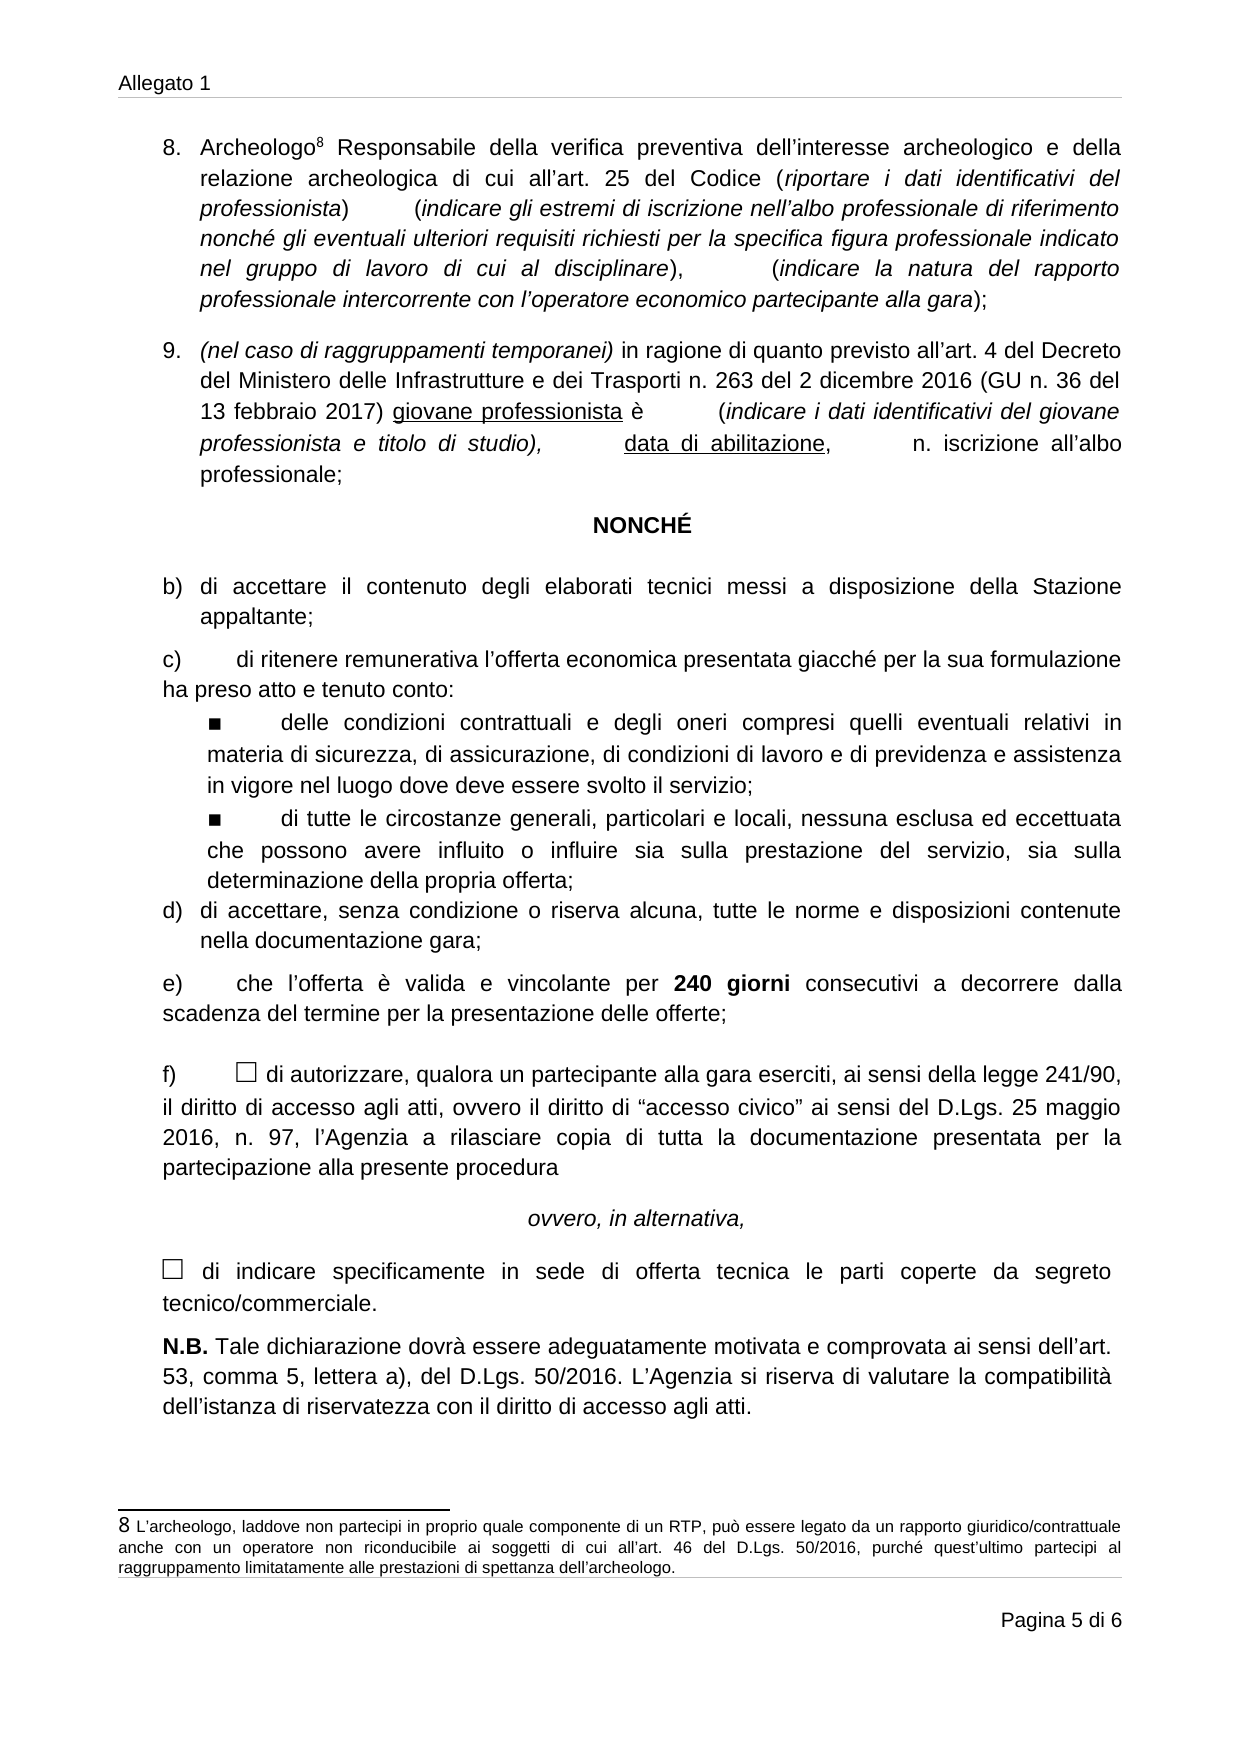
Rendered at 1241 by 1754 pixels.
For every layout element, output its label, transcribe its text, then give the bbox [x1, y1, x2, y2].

text □ di indicare specificamente in sede di offerta tecnica le parti coperte da segreto tecnico/commerciale. [162, 1248, 1113, 1317]
list (nel caso di raggruppamenti temporanei) in ragione di quanto previsto all’art. 4 del Decreto del Ministero delle Infrastrutture e dei Trasporti n. 263 del 2 dicembre 2016 (GU n. 36 del 13 febbraio 2017) giovane professionista è (indicare i dati identificativi del giovane professionista e titolo di studio), data di abilitazione, n. iscrizione all’albo professionale; [162, 337, 1122, 488]
text NONCHÉ [162, 512, 1122, 539]
list Archeologo Responsabile della verifica preventiva dell’interesse archeologico e della relazione archeologica di cui all’art. 25 del Codice (riportare i dati identificativi del professionista) (indicare gli estremi di iscrizione nell’albo professionale di riferimento nonché gli eventuali ulteriori requisiti richiesti per la specifica figura professionale indicato nel gruppo di lavoro di cui al disciplinare), (indicare la natura del rapporto professionale intercorrente con l’operatore economico partecipante alla gara); [162, 133, 1122, 312]
list di accettare il contenuto degli elaborati tecnici messi a disposizione della Stazione appaltante; [162, 573, 1122, 629]
list delle condizioni contrattuali e degli oneri compresi quelli eventuali relativi in materia di sicurezza, di assicurazione, di condizioni di lavoro e di previdenza e assistenza in vigore nel luogo dove deve essere svolto il servizio; [207, 706, 1122, 798]
list L’archeologo, laddove non partecipi in proprio quale componente di un RTP, può essere legato da un rapporto giuridico/contrattuale anche con un operatore non riconducibile ai soggetti di cui all’art. 46 del D.Lgs. 50/2016, purché quest’ultimo partecipi al raggruppamento limitatamente alle prestazioni di spettanza dell’archeologo. [118, 1510, 1122, 1577]
list di ritenere remunerativa l’offerta economica presentata giacché per la sua formulazione ha preso atto e tenuto conto: [162, 646, 1122, 702]
list di tutte le circostanze generali, particolari e locali, nessuna esclusa ed eccettuata che possono avere influito o influire sia sulla prestazione del servizio, sia sulla determinazione della propria offerta; [207, 802, 1122, 893]
list di accettare, senza condizione o riserva alcuna, tutte le norme e disposizioni contenute nella documentazione gara; [162, 897, 1122, 954]
text N.B. Tale dichiarazione dovrà essere adeguatamente motivata e comprovata ai sensi dell’art. 53, comma 5, lettera a), del D.Lgs. 50/2016. L’Agenzia si riserva di valutare la compatibilità dell’istanza di riservatezza con il diritto di accesso agli atti. [162, 1333, 1113, 1420]
text ovvero, in alternativa, [162, 1205, 1113, 1232]
list □ di autorizzare, qualora un partecipante alla gara eserciti, ai sensi della legge 241/90, il diritto di accesso agli atti, ovvero il diritto di “accesso civico” ai sensi del D.Lgs. 25 maggio 2016, n. 97, l’Agenzia a rilasciare copia di tutta la documentazione presentata per la partecipazione alla presente procedura [162, 1051, 1122, 1181]
list che l’offerta è valida e vincolante per 240 giorni consecutivi a decorrere dalla scadenza del termine per la presentazione delle offerte; [162, 970, 1122, 1027]
